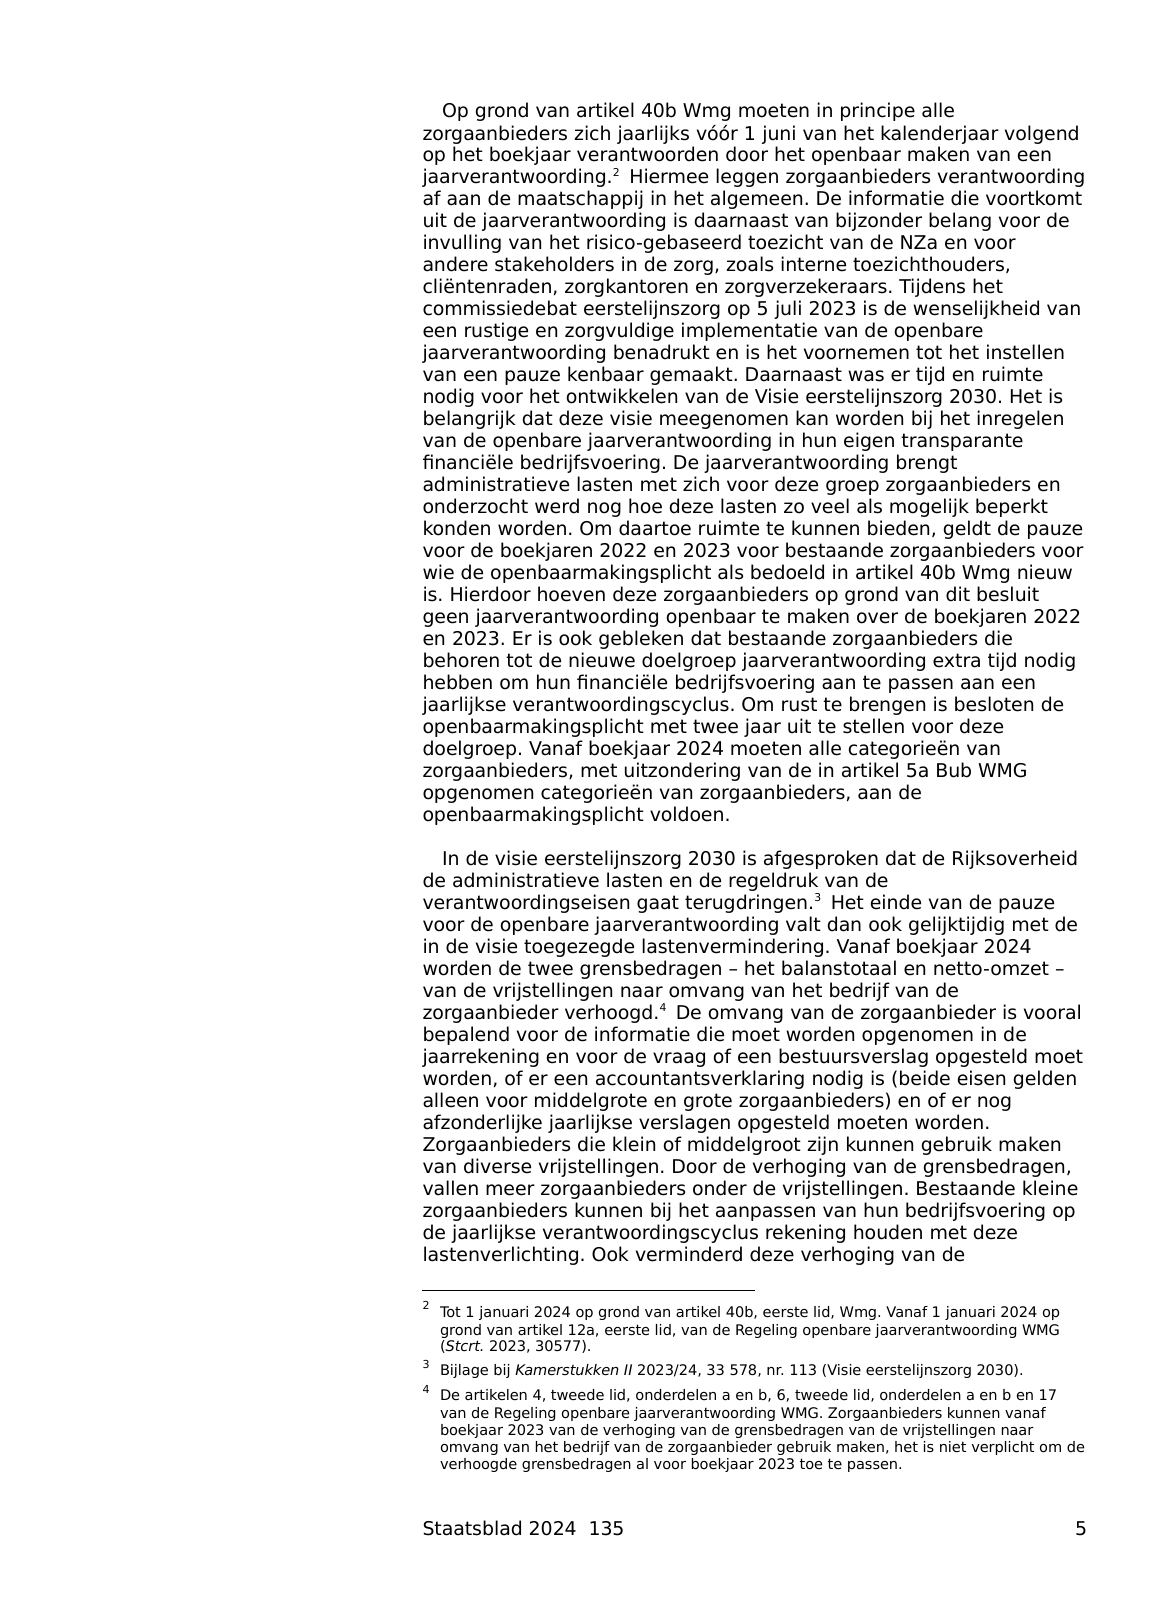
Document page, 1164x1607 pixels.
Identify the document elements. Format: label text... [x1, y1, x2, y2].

text Bijlage bij Kamerstukken II 2023/24, 33 578, nr. 113 (Visie eerstelijnszorg 2030). [422, 1358, 1087, 1380]
text De artikelen 4, tweede lid, onderdelen a en b, 6, tweede lid, onderdelen a en b en 17 van de Regeling openbare jaarverantwoording WMG. Zorgaanbieders kunnen vanaf boekjaar 2023 van de verhoging van de grensbedragen van de vrijstellingen naar omvang van het bedrijf van de zorgaanbieder gebruik maken, het is niet verplicht om de verhoogde grensbedragen al voor boekjaar 2023 toe te passen. [422, 1383, 1087, 1473]
text In de visie eerstelijnszorg 2030 is afgesproken dat de Rijksoverheid de administratieve lasten en de regeldruk van de verantwoordingseisen gaat terugdringen. Het einde van de pauze voor de openbare jaarverantwoording valt dan ook gelijktijdig met de in de visie toegezegde lastenvermindering. Vanaf boekjaar 2024 worden de twee grensbedragen – het balanstotaal en netto-omzet – van de vrijstellingen naar omvang van het bedrijf van de zorgaanbieder verhoogd. De omvang van de zorgaanbieder is vooral bepalend voor de informatie die moet worden opgenomen in de jaarrekening en voor de vraag of een bestuursverslag opgesteld moet worden, of er een accountantsverklaring nodig is (beide eisen gelden alleen voor middelgrote en grote zorgaanbieders) en of er nog afzonderlijke jaarlijkse verslagen opgesteld moeten worden. Zorgaanbieders die klein of middelgroot zijn kunnen gebruik maken van diverse vrijstellingen. Door de verhoging van de grensbedragen, vallen meer zorgaanbieders onder de vrijstellingen. Bestaande kleine zorgaanbieders kunnen bij het aanpassen van hun bedrijfsvoering op de jaarlijkse verantwoordingscyclus rekening houden met deze lastenverlichting. Ook verminderd deze verhoging van de [422, 848, 1087, 1266]
text Tot 1 januari 2024 op grond van artikel 40b, eerste lid, Wmg. Vanaf 1 januari 2024 op grond van artikel 12a, eerste lid, van de Regeling openbare jaarverantwoording WMG (Stcrt. 2023, 30577). [422, 1299, 1087, 1355]
text Op grond van artikel 40b Wmg moeten in principe alle zorgaanbieders zich jaarlijks vóór 1 juni van het kalenderjaar volgend op het boekjaar verantwoorden door het openbaar maken van een jaarverantwoording. Hiermee leggen zorgaanbieders verantwoording af aan de maatschappij in het algemeen. De informatie die voortkomt uit de jaarverantwoording is daarnaast van bijzonder belang voor de invulling van het risico-gebaseerd toezicht van de NZa en voor andere stakeholders in de zorg, zoals interne toezichthouders, cliëntenraden, zorgkantoren en zorgverzekeraars. Tijdens het commissiedebat eerstelijnszorg op 5 juli 2023 is de wenselijkheid van een rustige en zorgvuldige implementatie van de openbare jaarverantwoording benadrukt en is het voornemen tot het instellen van een pauze kenbaar gemaakt. Daarnaast was er tijd en ruimte nodig voor het ontwikkelen van de Visie eerstelijnszorg 2030. Het is belangrijk dat deze visie meegenomen kan worden bij het inregelen van de openbare jaarverantwoording in hun eigen transparante financiële bedrijfsvoering. De jaarverantwoording brengt administratieve lasten met zich voor deze groep zorgaanbieders en onderzocht werd nog hoe deze lasten zo veel als mogelijk beperkt konden worden. Om daartoe ruimte te kunnen bieden, geldt de pauze voor de boekjaren 2022 en 2023 voor bestaande zorgaanbieders voor wie de openbaarmakingsplicht als bedoeld in artikel 40b Wmg nieuw is. Hierdoor hoeven deze zorgaanbieders op grond van dit besluit geen jaarverantwoording openbaar te maken over de boekjaren 2022 en 2023. Er is ook gebleken dat bestaande zorgaanbieders die behoren tot de nieuwe doelgroep jaarverantwoording extra tijd nodig hebben om hun financiële bedrijfsvoering aan te passen aan een jaarlijkse verantwoordingscyclus. Om rust te brengen is besloten de openbaarmakingsplicht met twee jaar uit te stellen voor deze doelgroep. Vanaf boekjaar 2024 moeten alle categorieën van zorgaanbieders, met uitzondering van de in artikel 5a Bub WMG opgenomen categorieën van zorgaanbieders, aan de openbaarmakingsplicht voldoen. [422, 100, 1087, 826]
